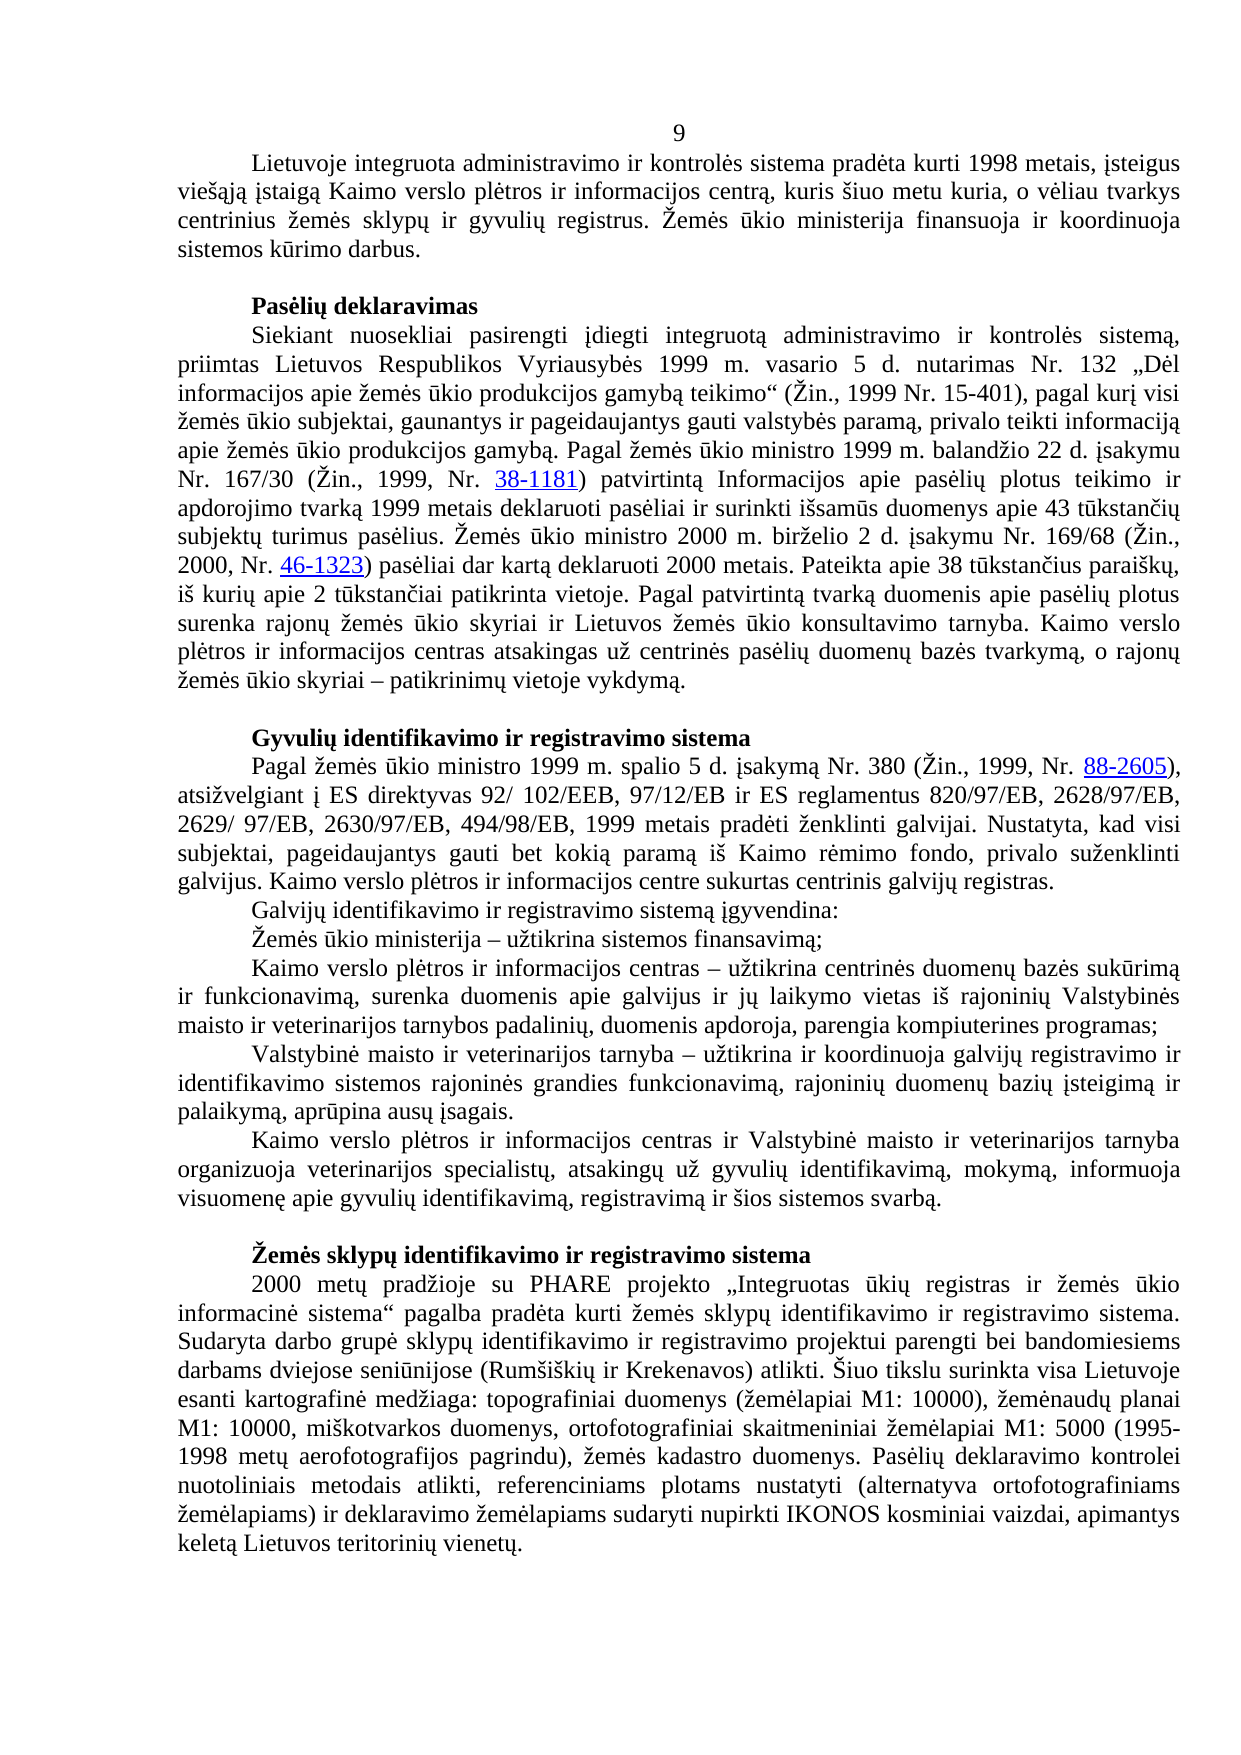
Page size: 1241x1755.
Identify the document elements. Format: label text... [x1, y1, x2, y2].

text 2000 metų pradžioje su PHARE projekto „Integruotas ūkių registras ir žemės ūkio informacinė sistema“ pagalba pradėta kurti žemės sklypų identifikavimo ir registravimo sistema. Sudaryta darbo grupė sklypų identifikavimo ir registravimo projektui parengti bei bandomiesiems darbams dviejose seniūnijose (Rumšiškių ir Krekenavos) atlikti. Šiuo tikslu surinkta visa Lietuvoje esanti kartografinė medžiaga: topografiniai duomenys (žemėlapiai M1: 10000), žemėnaudų planai M1: 10000, miškotvarkos duomenys, ortofotografiniai skaitmeniniai žemėlapiai M1: 5000 (1995-1998 metų aerofotografijos pagrindu), žemės kadastro duomenys. Pasėlių deklaravimo kontrolei nuotoliniais metodais atlikti, referenciniams plotams nustatyti (alternatyva ortofotografiniams žemėlapiams) ir deklaravimo žemėlapiams sudaryti nupirkti IKONOS kosminiai vaizdai, apimantys keletą Lietuvos teritorinių vienetų. [177, 1269, 1181, 1556]
text Kaimo verslo plėtros ir informacijos centras ir Valstybinė maisto ir veterinarijos tarnyba organizuoja veterinarijos specialistų, atsakingų už gyvulių identifikavimą, mokymą, informuoja visuomenę apie gyvulių identifikavimą, registravimą ir šios sistemos svarbą. [177, 1125, 1181, 1211]
text Gyvulių identifikavimo ir registravimo sistema [177, 723, 1181, 751]
text Siekiant nuosekliai pasirengti įdiegti integruotą administravimo ir kontrolės sistemą, priimtas Lietuvos Respublikos Vyriausybės 1999 m. vasario 5 d. nutarimas Nr. 132 „Dėl informacijos apie žemės ūkio produkcijos gamybą teikimo“ (Žin., 1999 Nr. 15-401), pagal kurį visi žemės ūkio subjektai, gaunantys ir pageidaujantys gauti valstybės paramą, privalo teikti informaciją apie žemės ūkio produkcijos gamybą. Pagal žemės ūkio ministro 1999 m. balandžio 22 d. įsakymu Nr. 167/30 (Žin., 1999, Nr. 38-1181) patvirtintą Informacijos apie pasėlių plotus teikimo ir apdorojimo tvarką 1999 metais deklaruoti pasėliai ir surinkti išsamūs duomenys apie 43 tūkstančių subjektų turimus pasėlius. Žemės ūkio ministro 2000 m. birželio 2 d. įsakymu Nr. 169/68 (Žin., 2000, Nr. 46-1323) pasėliai dar kartą deklaruoti 2000 metais. Pateikta apie 38 tūkstančius paraiškų, iš kurių apie 2 tūkstančiai patikrinta vietoje. Pagal patvirtintą tvarką duomenis apie pasėlių plotus surenka rajonų žemės ūkio skyriai ir Lietuvos žemės ūkio konsultavimo tarnyba. Kaimo verslo plėtros ir informacijos centras atsakingas už centrinės pasėlių duomenų bazės tvarkymą, o rajonų žemės ūkio skyriai – patikrinimų vietoje vykdymą. [177, 320, 1181, 694]
text Žemės ūkio ministerija – užtikrina sistemos finansavimą; [177, 924, 1181, 953]
text Pasėlių deklaravimas [177, 291, 1181, 320]
text Pagal žemės ūkio ministro 1999 m. spalio 5 d. įsakymą Nr. 380 (Žin., 1999, Nr. 88-2605), atsižvelgiant į ES direktyvas 92/ 102/EEB, 97/12/EB ir ES reglamentus 820/97/EB, 2628/97/EB, 2629/ 97/EB, 2630/97/EB, 494/98/EB, 1999 metais pradėti ženklinti galvijai. Nustatyta, kad visi subjektai, pageidaujantys gauti bet kokią paramą iš Kaimo rėmimo fondo, privalo suženklinti galvijus. Kaimo verslo plėtros ir informacijos centre sukurtas centrinis galvijų registras. [177, 751, 1181, 895]
text Žemės sklypų identifikavimo ir registravimo sistema [177, 1240, 1181, 1269]
text Valstybinė maisto ir veterinarijos tarnyba – užtikrina ir koordinuoja galvijų registravimo ir identifikavimo sistemos rajoninės grandies funkcionavimą, rajoninių duomenų bazių įsteigimą ir palaikymą, aprūpina ausų įsagais. [177, 1039, 1181, 1125]
text Lietuvoje integruota administravimo ir kontrolės sistema pradėta kurti 1998 metais, įsteigus viešąją įstaigą Kaimo verslo plėtros ir informacijos centrą, kuris šiuo metu kuria, o vėliau tvarkys centrinius žemės sklypų ir gyvulių registrus. Žemės ūkio ministerija finansuoja ir koordinuoja sistemos kūrimo darbus. [177, 148, 1181, 263]
text Galvijų identifikavimo ir registravimo sistemą įgyvendina: [177, 895, 1181, 924]
text Kaimo verslo plėtros ir informacijos centras – užtikrina centrinės duomenų bazės sukūrimą ir funkcionavimą, surenka duomenis apie galvijus ir jų laikymo vietas iš rajoninių Valstybinės maisto ir veterinarijos tarnybos padalinių, duomenis apdoroja, parengia kompiuterines programas; [177, 953, 1181, 1039]
